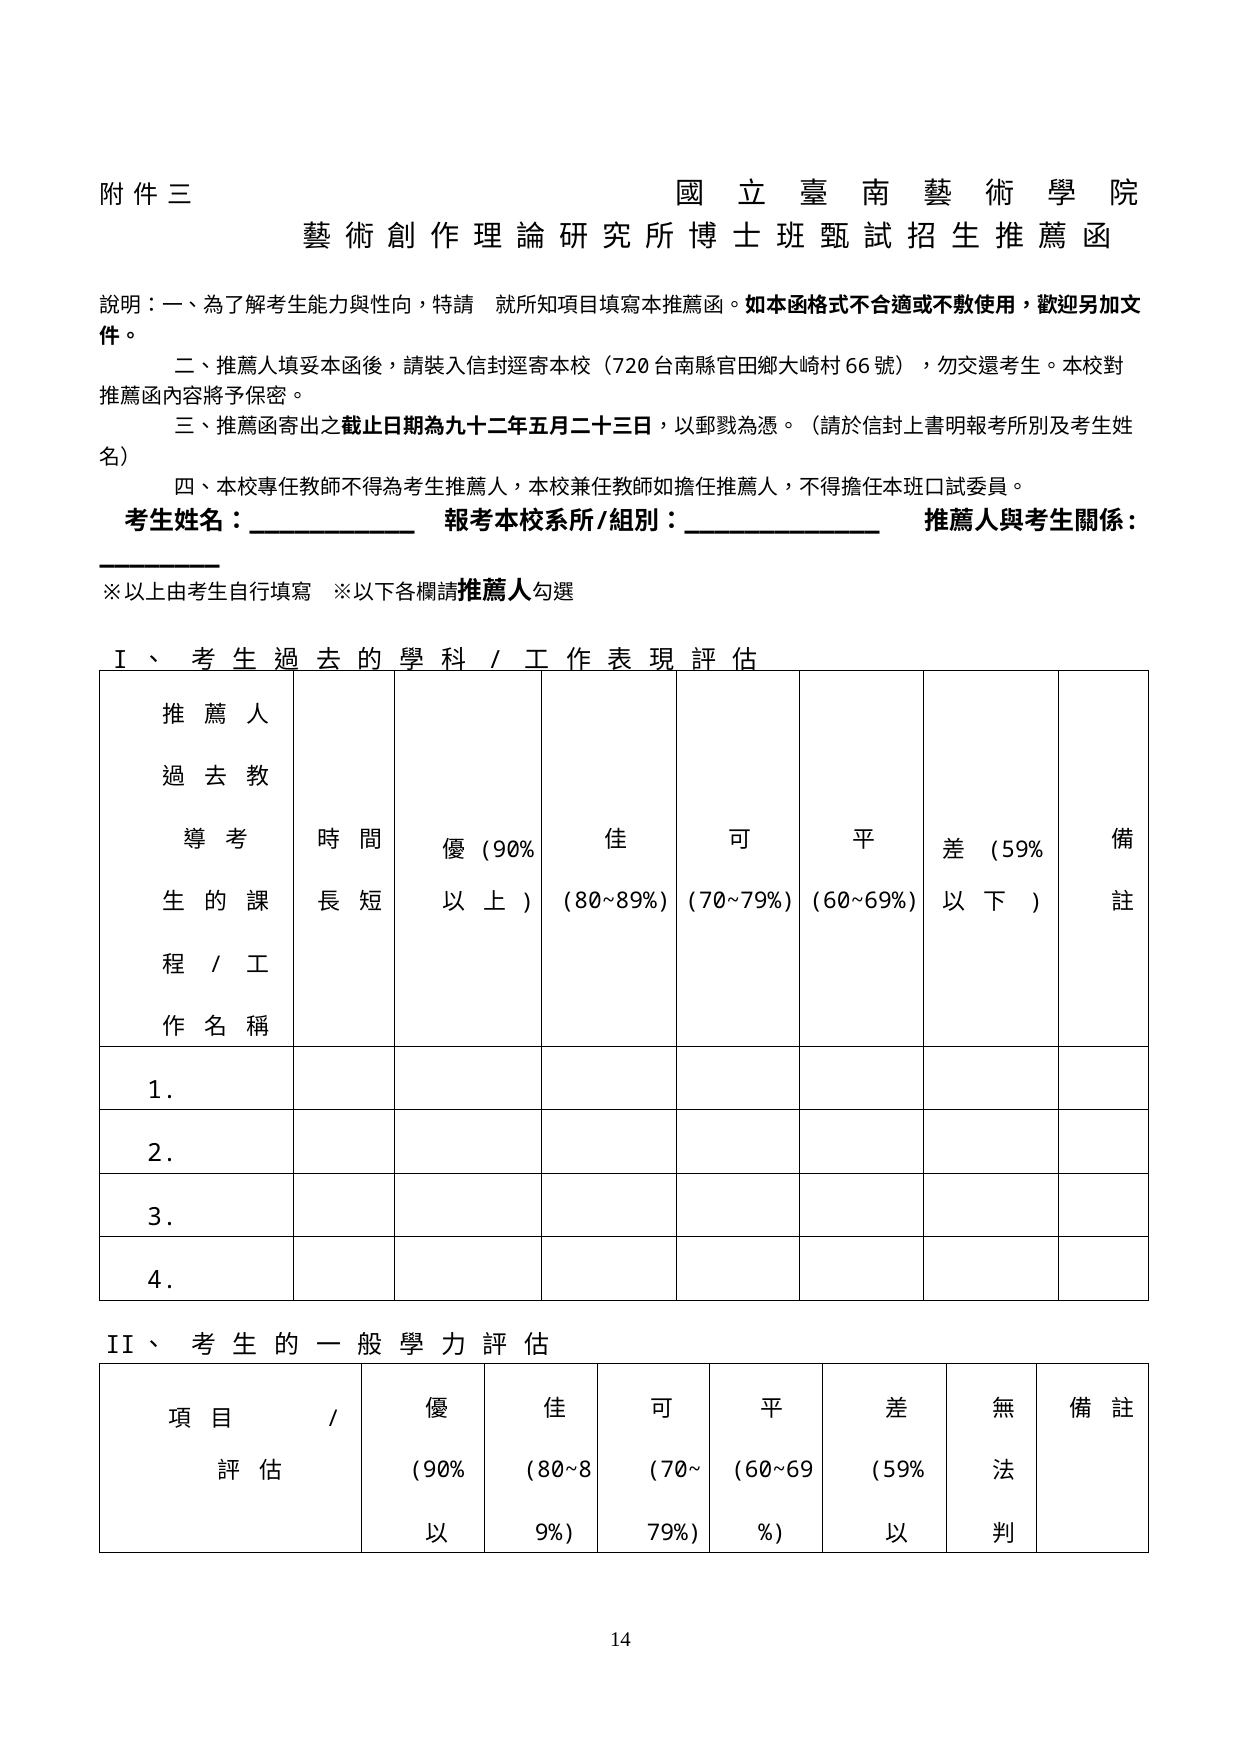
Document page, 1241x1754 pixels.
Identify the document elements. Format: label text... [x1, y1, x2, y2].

table_header 備註 [1059, 671, 1148, 1046]
table_cell [677, 1237, 799, 1300]
table_cell [924, 1237, 1058, 1300]
table_cell [924, 1110, 1058, 1173]
table_header 差(59%以 [823, 1364, 946, 1552]
table_header 優(90%以 [362, 1364, 484, 1552]
table_cell [395, 1237, 541, 1300]
table_cell [294, 1110, 394, 1173]
table_cell [542, 1237, 676, 1300]
table_cell [395, 1174, 541, 1236]
text 說明：一、為了解考生能力與性向，特請 就所知項目填寫本推薦函。如本函格式不合適或不敷使用，歡迎另加文件。 二、推薦人填妥本函後，請裝入信封逕寄本校（720台南縣官田鄉大崎村66號），勿交還考生。本校對推薦函內容將予保密。 三、推薦函寄出之截止日期為九十二年五月二十三日，以郵戮為憑。（請於信封上書明報考所別及考生姓名） 四、本校專任教師不得為考生推薦人，本校兼任教師如擔任推薦人，不得擔任本班口試委員。 考生姓名：___________ 報考本校系所/組別：_____________ 推薦人與考生關係:________ ※以上由考生自行填寫 ※以下各欄請推薦人勾選 [99, 255, 1141, 607]
table_cell [294, 1047, 394, 1109]
table_header 平(60~69%) [710, 1364, 822, 1552]
table_cell [677, 1110, 799, 1173]
table_cell [395, 1047, 541, 1109]
table_cell [677, 1174, 799, 1236]
table_cell 1. [100, 1047, 293, 1109]
table_header 佳(80~89%) [542, 671, 676, 1046]
table_header 備註 [1037, 1364, 1148, 1552]
table_cell [800, 1110, 923, 1173]
table_header 差(59%以下) [924, 671, 1058, 1046]
table_cell [677, 1047, 799, 1109]
table_cell [294, 1174, 394, 1236]
table_cell 2. [100, 1110, 293, 1173]
table_cell [1059, 1047, 1148, 1109]
table_header 項目 / 評估 [100, 1364, 361, 1552]
table_cell [1059, 1110, 1148, 1173]
table_header 推薦人過去教導考 生的課程/工作名稱 [100, 671, 293, 1046]
table_cell [924, 1174, 1058, 1236]
table_cell [294, 1237, 394, 1300]
table_cell [800, 1047, 923, 1109]
text 附件三 國 立 臺 南 藝 術 學 院 藝 術 創 作 理 論 研 究 所 博 士 班 甄 試 招 生 推 薦 函 [99, 170, 1141, 255]
table_header 可(70~79%) [598, 1364, 709, 1552]
table_cell [1059, 1174, 1148, 1236]
table_cell [800, 1174, 923, 1236]
table_header 佳(80~89%) [485, 1364, 597, 1552]
table_cell [924, 1047, 1058, 1109]
table_cell 4. [100, 1237, 293, 1300]
text I、考生過去的學科/工作表現評估 [99, 607, 1141, 669]
table_cell [395, 1110, 541, 1173]
text II、考生的一般學力評估 [99, 1301, 1141, 1363]
table_header 優(90%以上) [395, 671, 541, 1046]
table_header 時間長短 [294, 671, 394, 1046]
table_cell [542, 1047, 676, 1109]
table_cell [542, 1174, 676, 1236]
table_header 可(70~79%) [677, 671, 799, 1046]
table_header 無法判 [947, 1364, 1036, 1552]
table_cell [800, 1237, 923, 1300]
table_cell [1059, 1237, 1148, 1300]
table_cell [542, 1110, 676, 1173]
table_cell 3. [100, 1174, 293, 1236]
table_header 平(60~69%) [800, 671, 923, 1046]
